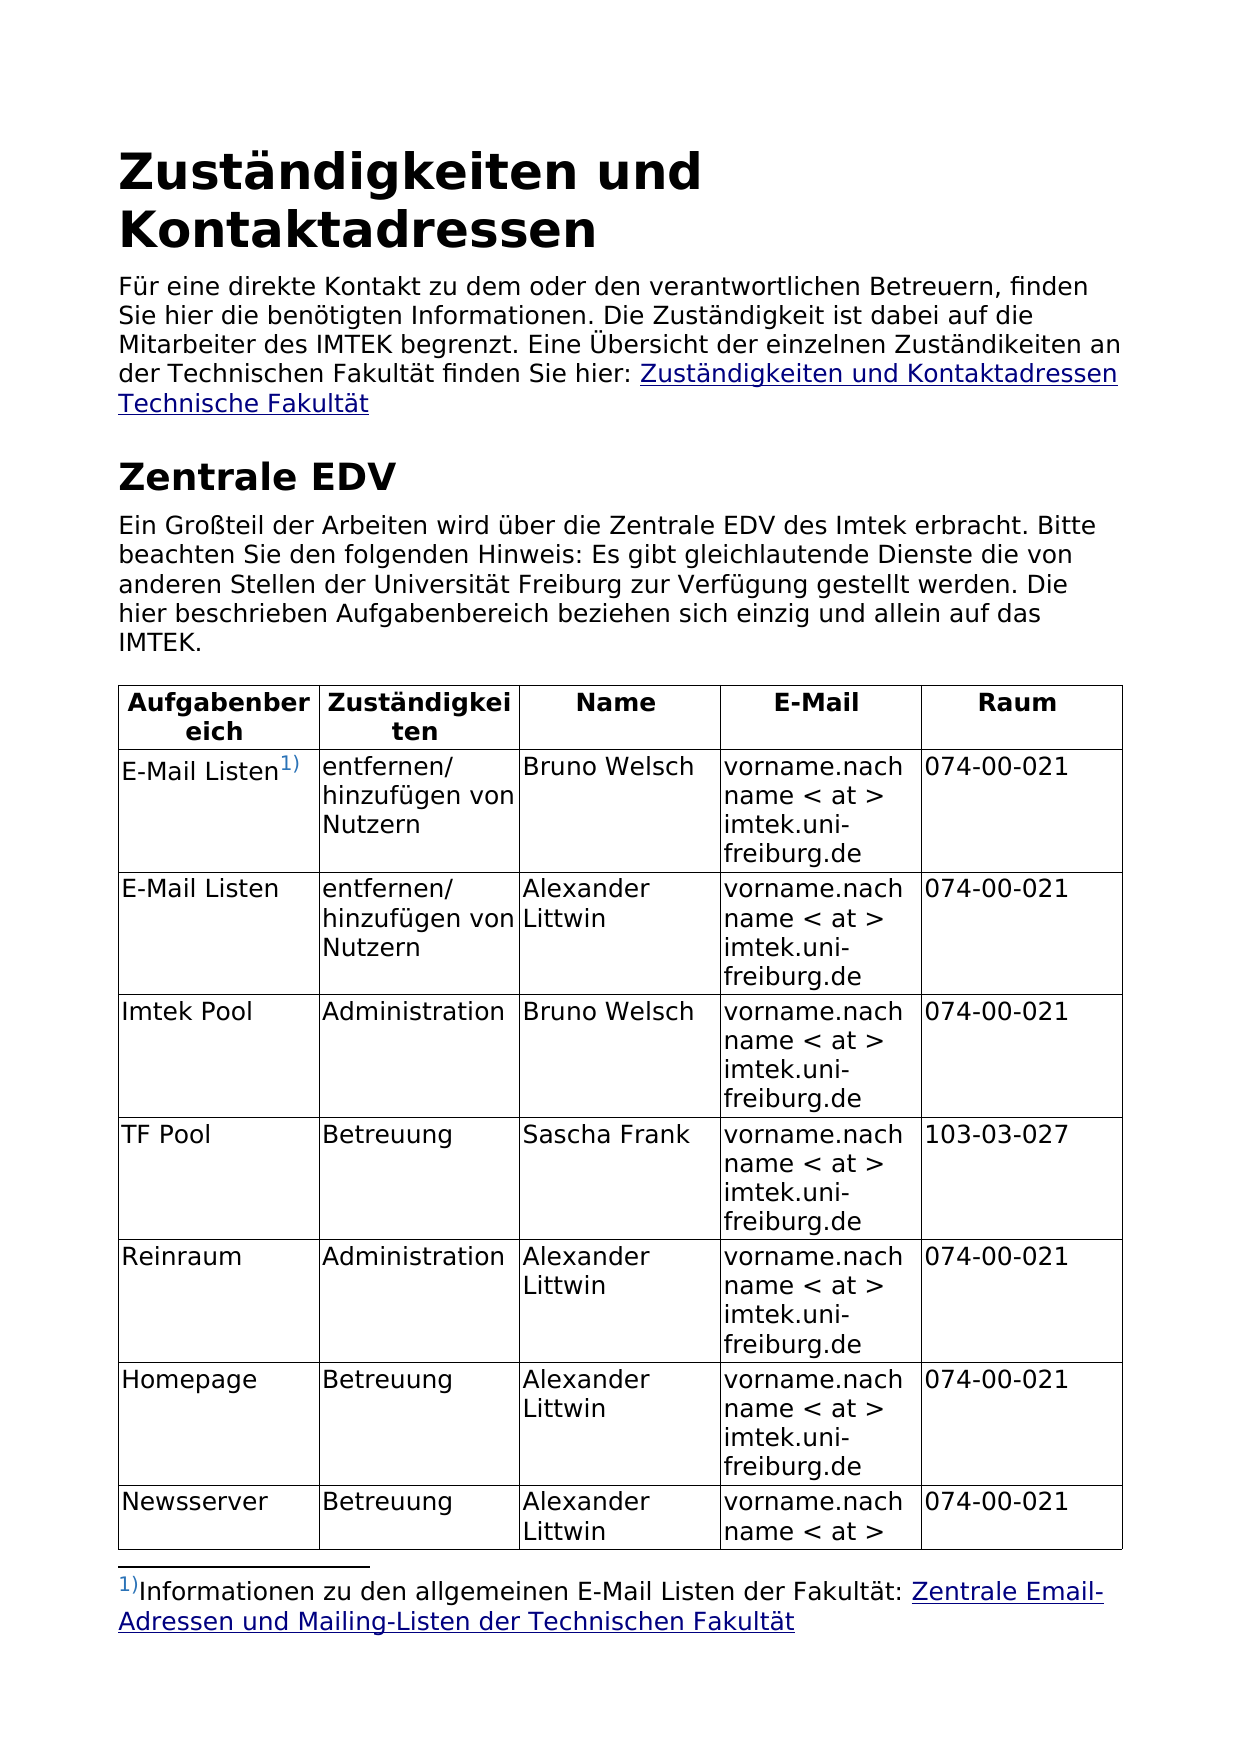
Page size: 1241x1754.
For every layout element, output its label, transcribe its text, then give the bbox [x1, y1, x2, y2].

table_cell Newsserver [119, 1486, 319, 1549]
table_cell E-Mail Listen [119, 873, 319, 994]
table_cell Homepage [119, 1363, 319, 1484]
table_cell 074-00-021 [922, 750, 1122, 872]
table_cell 074-00-021 [922, 1486, 1122, 1549]
table_cell Bruno Welsch [520, 995, 720, 1117]
table_cell Alexander Littwin [520, 873, 720, 994]
table_cell Betreuung [320, 1118, 519, 1239]
table_cell vorname.nachname < at > imtek.uni-freiburg.de [721, 1240, 921, 1362]
table_cell vorname.nachname < at > imtek.uni-freiburg.de [721, 873, 921, 994]
table_header E-Mail [721, 686, 921, 749]
table_cell vorname.nachname < at > [721, 1486, 921, 1549]
table_cell vorname.nachname < at > imtek.uni-freiburg.de [721, 1363, 921, 1484]
table_header Zuständigkeiten [320, 686, 519, 749]
table_cell vorname.nachname < at > imtek.uni-freiburg.de [721, 1118, 921, 1239]
table_cell 074-00-021 [922, 1363, 1122, 1484]
table_cell Reinraum [119, 1240, 319, 1362]
table_cell 074-00-021 [922, 1240, 1122, 1362]
table_cell entfernen/hinzufügen von Nutzern [320, 873, 519, 994]
subtitle Zentrale EDV [118, 455, 1122, 499]
table_cell Betreuung [320, 1486, 519, 1549]
table_cell 074-00-021 [922, 995, 1122, 1117]
table_cell E-Mail Listen [119, 750, 319, 872]
text Für eine direkte Kontakt zu dem oder den verantwortlichen Betreuern, finden Sie hier die benötigten Informationen. Die Zuständigkeit ist dabei auf die Mitarbeiter des IMTEK begrenzt. Eine Übersicht der einzelnen Zuständikeiten an der Technischen Fakultät finden Sie hier: Zuständigkeiten und Kontaktadressen Technische Fakultät [118, 272, 1122, 418]
table_cell Betreuung [320, 1363, 519, 1484]
table_cell vorname.nachname < at > imtek.uni-freiburg.de [721, 750, 921, 872]
table_header Aufgabenbereich [119, 686, 319, 749]
table_cell Administration [320, 995, 519, 1117]
table_cell Administration [320, 1240, 519, 1362]
subtitle Zuständigkeiten und Kontaktadressen [118, 143, 1122, 259]
table_header Name [520, 686, 720, 749]
table_cell 074-00-021 [922, 873, 1122, 994]
table_cell Sascha Frank [520, 1118, 720, 1239]
text Ein Großteil der Arbeiten wird über die Zentrale EDV des Imtek erbracht. Bitte beachten Sie den folgenden Hinweis: Es gibt gleichlautende Dienste die von anderen Stellen der Universität Freiburg zur Verfügung gestellt werden. Die hier beschrieben Aufgabenbereich beziehen sich einzig und allein auf das IMTEK. [118, 512, 1122, 657]
table_cell vorname.nachname < at > imtek.uni-freiburg.de [721, 995, 921, 1117]
table_cell Alexander Littwin [520, 1240, 720, 1362]
table_cell entfernen/hinzufügen von Nutzern [320, 750, 519, 872]
table_cell Bruno Welsch [520, 750, 720, 872]
table_cell Alexander Littwin [520, 1363, 720, 1484]
table_cell TF Pool [119, 1118, 319, 1239]
table_cell Alexander Littwin [520, 1486, 720, 1549]
table_header Raum [922, 686, 1122, 749]
table_cell Imtek Pool [119, 995, 319, 1117]
table_cell 103-03-027 [922, 1118, 1122, 1239]
